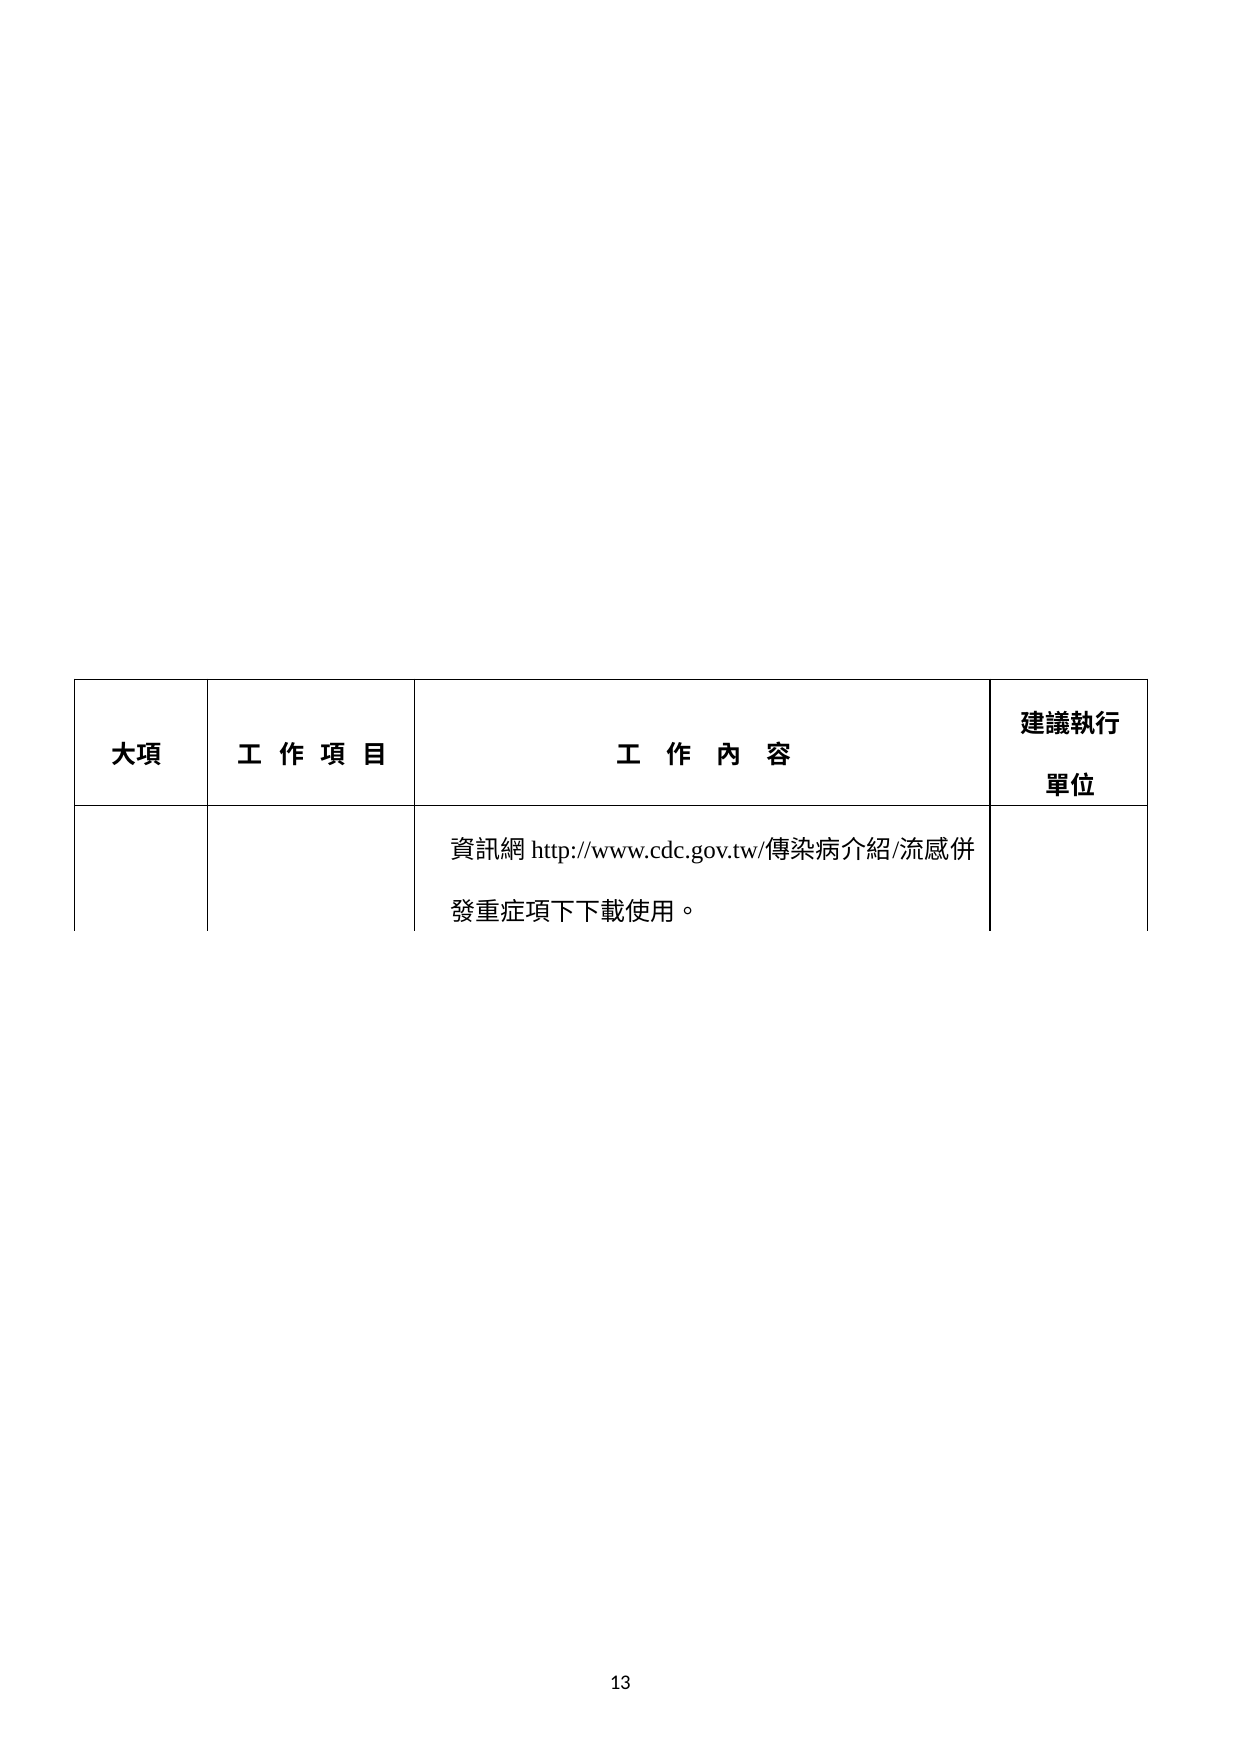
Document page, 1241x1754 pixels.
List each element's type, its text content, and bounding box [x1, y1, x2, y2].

table_header 大項 [75, 680, 207, 804]
table_cell [991, 806, 1147, 931]
table_header 建議執行單位 [991, 680, 1147, 804]
table_header 工作內容 [415, 680, 989, 804]
table_cell 學生/家長之衛教宣導 [208, 806, 414, 931]
table_cell [75, 806, 207, 931]
table_cell 建議可運用班務時間對學生進行流感疫苗衛教宣導，使學生充分瞭解接種流感疫苗之重要性及使用NIAS系統相關作業流程，並宣導防疫資訊及學生應配合事項(如呼吸道衛生與咳嗽禮節、佩戴口罩)。 前項流感疫苗衛教宣導素材可至疾病管制署全球資訊網http://www.cdc.gov.tw/傳染病介紹/流感併發重症項下下載使用。 儘早執行學生流感疫苗接種通知說明及調查接種意願，以利學生/家長接收衛教訊息。 提醒學生攜帶健保卡到校接種。 使用NIAS系統之學校，請向家長宣導使用家長意願書線上簽署功能(家長操作指引如附件2)。 [415, 806, 989, 931]
table_header 工作項目 [208, 680, 414, 804]
